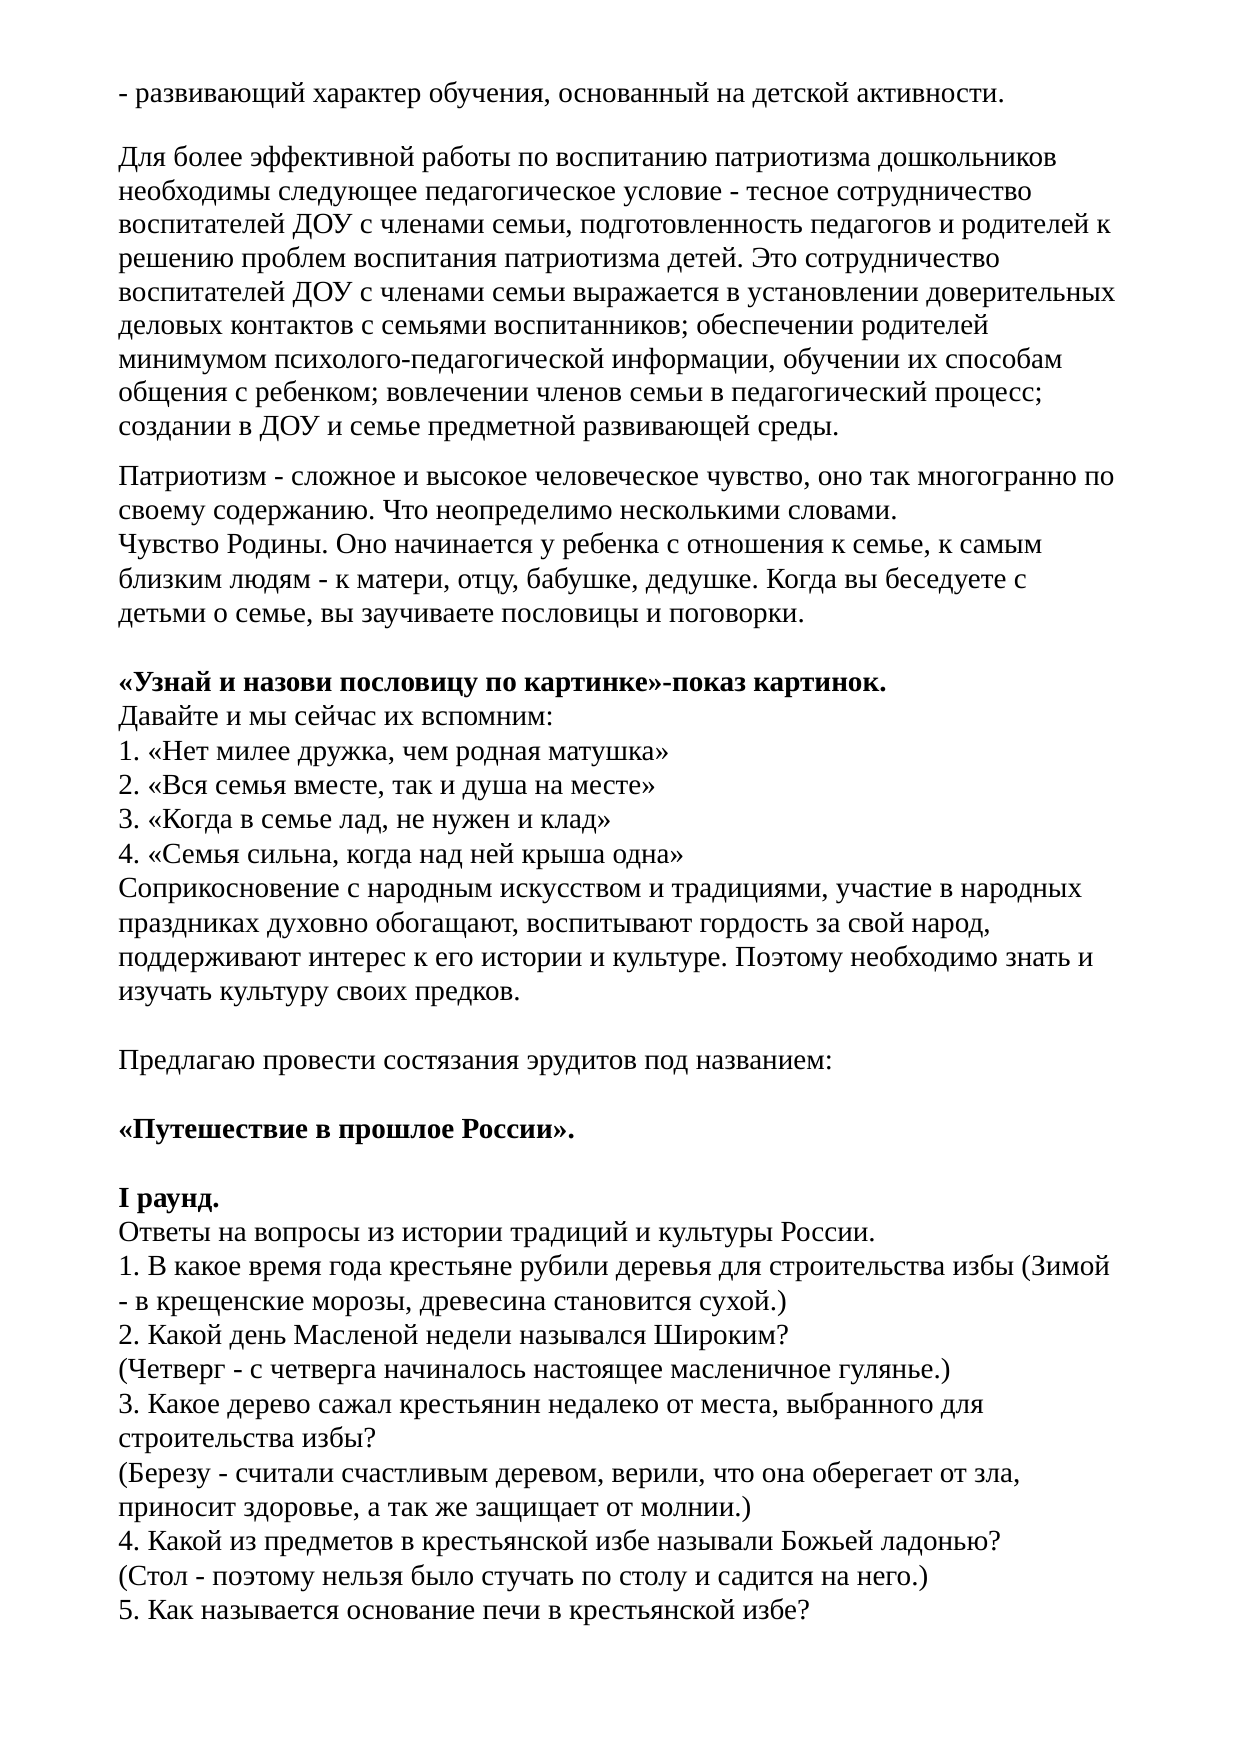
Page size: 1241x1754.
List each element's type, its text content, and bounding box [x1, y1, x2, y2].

text Для более эффективной работы по воспитанию патриотизма дошкольников необходимы следующее педагогическое условие - тесное сотрудничество воспитателей ДОУ с членами семьи, подготовленность педагогов и родителей к решению проблем воспитания патриотизма детей. Это сотрудничество воспитателей ДОУ с членами семьи выражается в установлении доверительных деловых контактов с семьями воспитанников; обеспечении родителей минимумом психолого-педагогической информации, обучении их способам общения с ребенком; вовлечении членов семьи в педагогический процесс; создании в ДОУ и семье предметной развивающей среды. [118, 139, 1122, 441]
text Ответы на вопросы из истории традиций и культуры России. 1. В какое время года крестьяне рубили деревья для строительства избы (Зимой - в крещенские морозы, древесина становится сухой.) 2. Какой день Масленой недели назывался Широким? (Четверг - с четверга начиналось настоящее масленичное гулянье.) 3. Какое дерево сажал крестьянин недалеко от места, выбранного для строительства избы? (Березу - считали счастливым деревом, верили, что она оберегает от зла, приносит здоровье, а так же защищает от молнии.) 4. Какой из предметов в крестьянской избе называли Божьей ладонью? (Стол - поэтому нельзя было стучать по столу и садится на него.) 5. Как называется основание печи в крестьянской избе? [118, 1213, 1122, 1626]
text Патриотизм - сложное и высокое человеческое чувство, оно так многогранно по своему содержанию. Что неопределимо несколькими словами. Чувство Родины. Оно начинается у ребенка с отношения к семье, к самым близким людям - к матери, отцу, бабушке, дедушке. Когда вы беседуете с детьми о семье, вы заучиваете пословицы и поговорки. «Узнай и назови пословицу по картинке»-показ картинок. Давайте и мы сейчас их вспомним: 1. «Нет милее дружка, чем родная матушка» 2. «Вся семья вместе, так и душа на месте» 3. «Когда в семье лад, не нужен и клад» 4. «Семья сильна, когда над ней крыша одна» Соприкосновение с народным искусством и традициями, участие в народных праздниках духовно обогащают, воспитывают гордость за свой народ, поддерживают интерес к его истории и культуре. Поэтому необходимо знать и изучать культуру своих предков. [118, 457, 1122, 1007]
text I раунд. [118, 1179, 1122, 1213]
text Предлагаю провести состязания эрудитов под названием: [118, 1041, 1122, 1076]
text - развивающий характер обучения, основанный на детской активности. [118, 75, 1122, 108]
text «Путешествие в прошлое России». [118, 1076, 1122, 1144]
